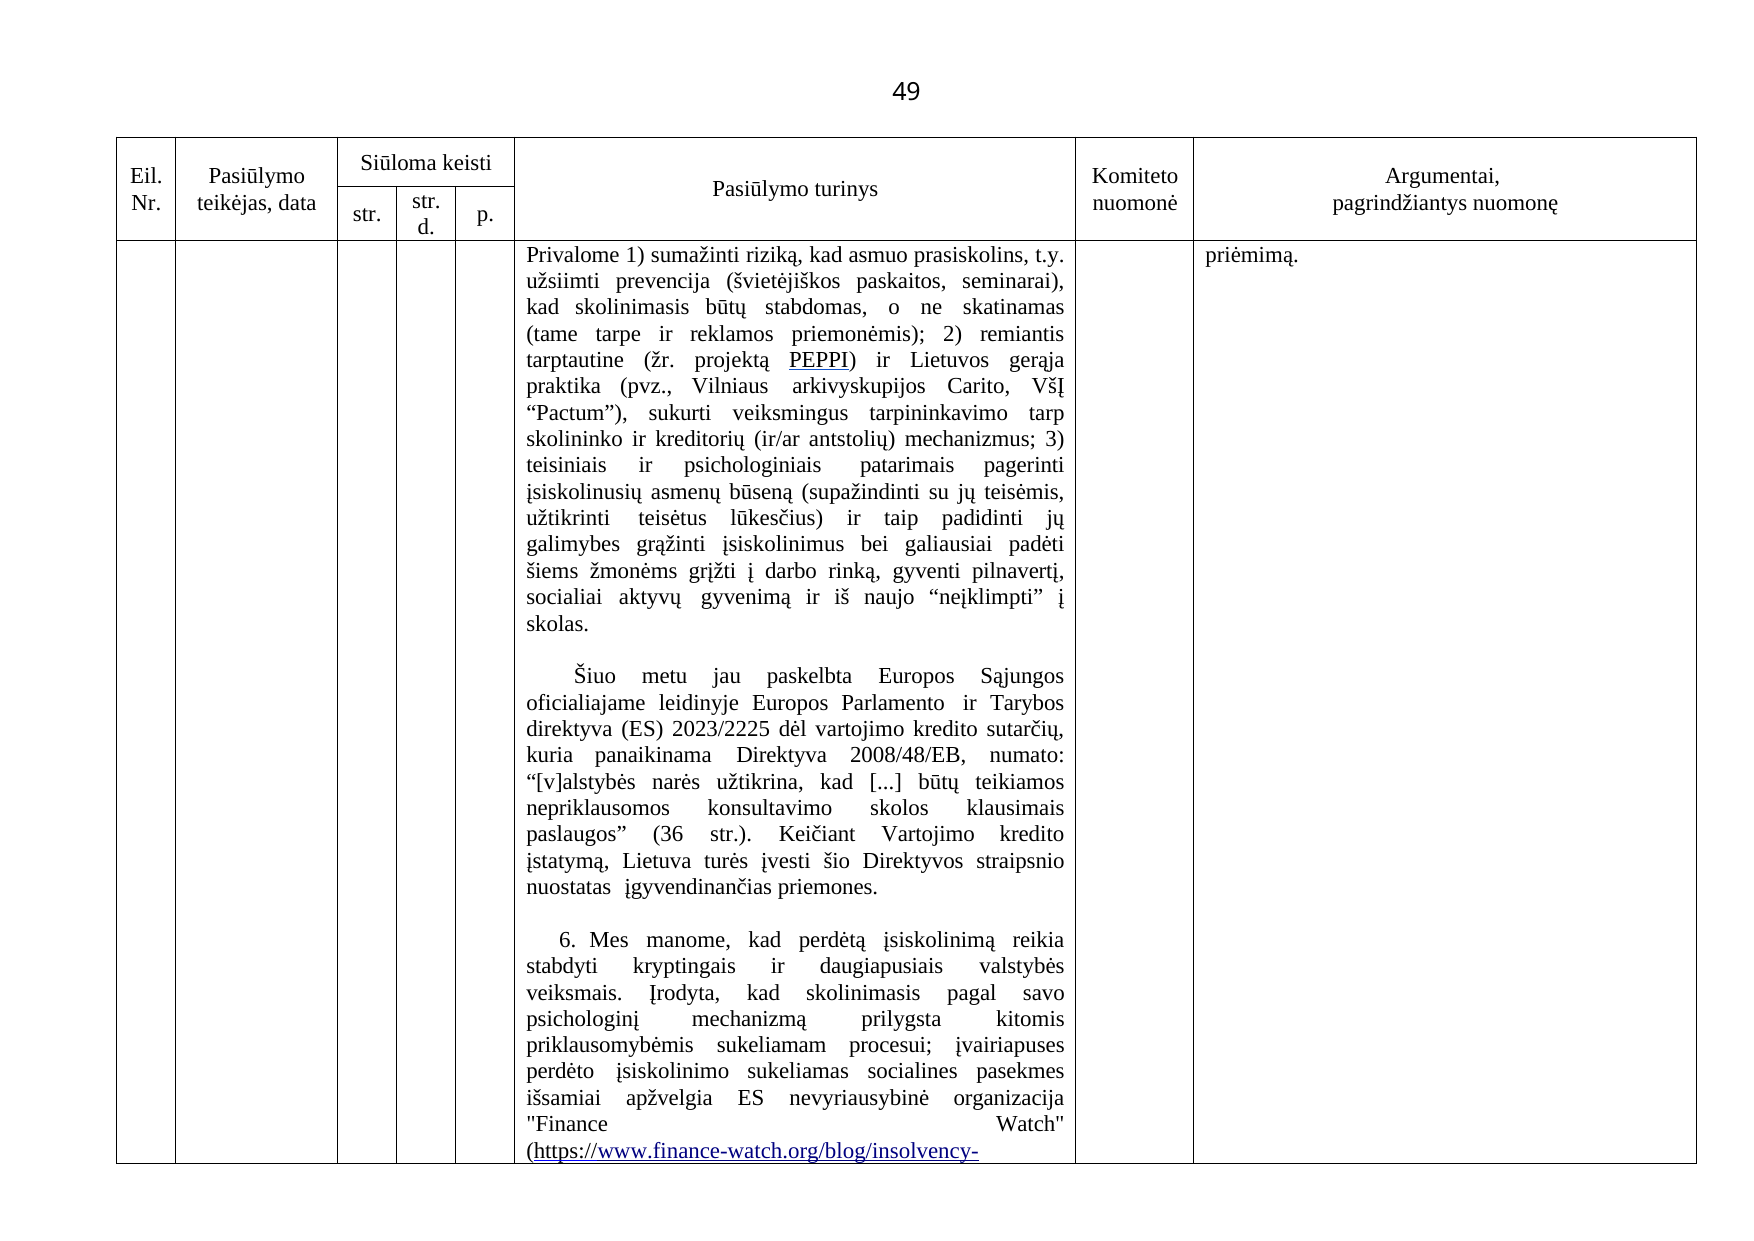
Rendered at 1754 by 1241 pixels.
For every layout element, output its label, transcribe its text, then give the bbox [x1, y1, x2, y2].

table_cell [1076, 241, 1193, 1163]
table_cell [338, 241, 396, 1163]
table_cell priėmimą. [1194, 241, 1696, 1163]
table_header Pasiūlymo turinys [515, 138, 1075, 239]
table_cell Privalome 1) sumažinti riziką, kad asmuo prasiskolins, t.y. užsiimti prevencija (švietėjiškos paskaitos, seminarai), kad skolinimasis būtų stabdomas, o ne skatinamas (tame tarpe ir reklamos priemonėmis); 2) remiantis tarptautine (žr. projektą PEPPI) ir Lietuvos gerąja praktika (pvz., Vilniaus arkivyskupijos Carito, VšĮ “Pactum”), sukurti veiksmingus tarpininkavimo tarp skolininko ir kreditorių (ir/ar antstolių) mechanizmus; 3) teisiniais ir psichologiniais patarimais pagerinti įsiskolinusių asmenų būseną (supažindinti su jų teisėmis, užtikrinti teisėtus lūkesčius) ir taip padidinti jų galimybes grąžinti įsiskolinimus bei galiausiai padėti šiems žmonėms grįžti į darbo rinką, gyventi pilnavertį, socialiai aktyvų gyvenimą ir iš naujo “neįklimpti” į skolas. Šiuo metu jau paskelbta Europos Sąjungos oficialiajame leidinyje Europos Parlamento ir Tarybos direktyva (ES) 2023/2225 dėl vartojimo kredito sutarčių, kuria panaikinama Direktyva 2008/48/EB, numato: “[v]alstybės narės užtikrina, kad [...] būtų teikiamos nepriklausomos konsultavimo skolos klausimais paslaugos” (36 str.). Keičiant Vartojimo kredito įstatymą, Lietuva turės įvesti šio Direktyvos straipsnio nuostatas įgyvendinančias priemones. 6. Mes manome, kad perdėtą įsiskolinimą reikia stabdyti kryptingais ir daugiapusiais valstybės veiksmais. Įrodyta, kad skolinimasis pagal savo psichologinį mechanizmą prilygsta kitomis priklausomybėmis sukeliamam procesui; įvairiapuses perdėto įsiskolinimo sukeliamas socialines pasekmes išsamiai apžvelgia ES nevyriausybinė organizacija "Finance Watch" (https://www.finance-watch.org/blog/insolvency- [515, 241, 1075, 1163]
table_header Siūloma keisti [338, 138, 514, 186]
table_header Komiteto nuomonė [1076, 138, 1193, 239]
table_header Eil. Nr. [117, 138, 175, 239]
table_header Argumentai, pagrindžiantys nuomonę [1194, 138, 1696, 239]
table_cell [117, 241, 175, 1163]
table_cell str. [338, 187, 396, 239]
table_header Pasiūlymo teikėjas, data [176, 138, 337, 239]
table_cell [456, 241, 514, 1163]
table_cell [397, 241, 455, 1163]
table_cell [176, 241, 337, 1163]
table_cell p. [456, 187, 514, 239]
table_cell str. d. [397, 187, 455, 239]
